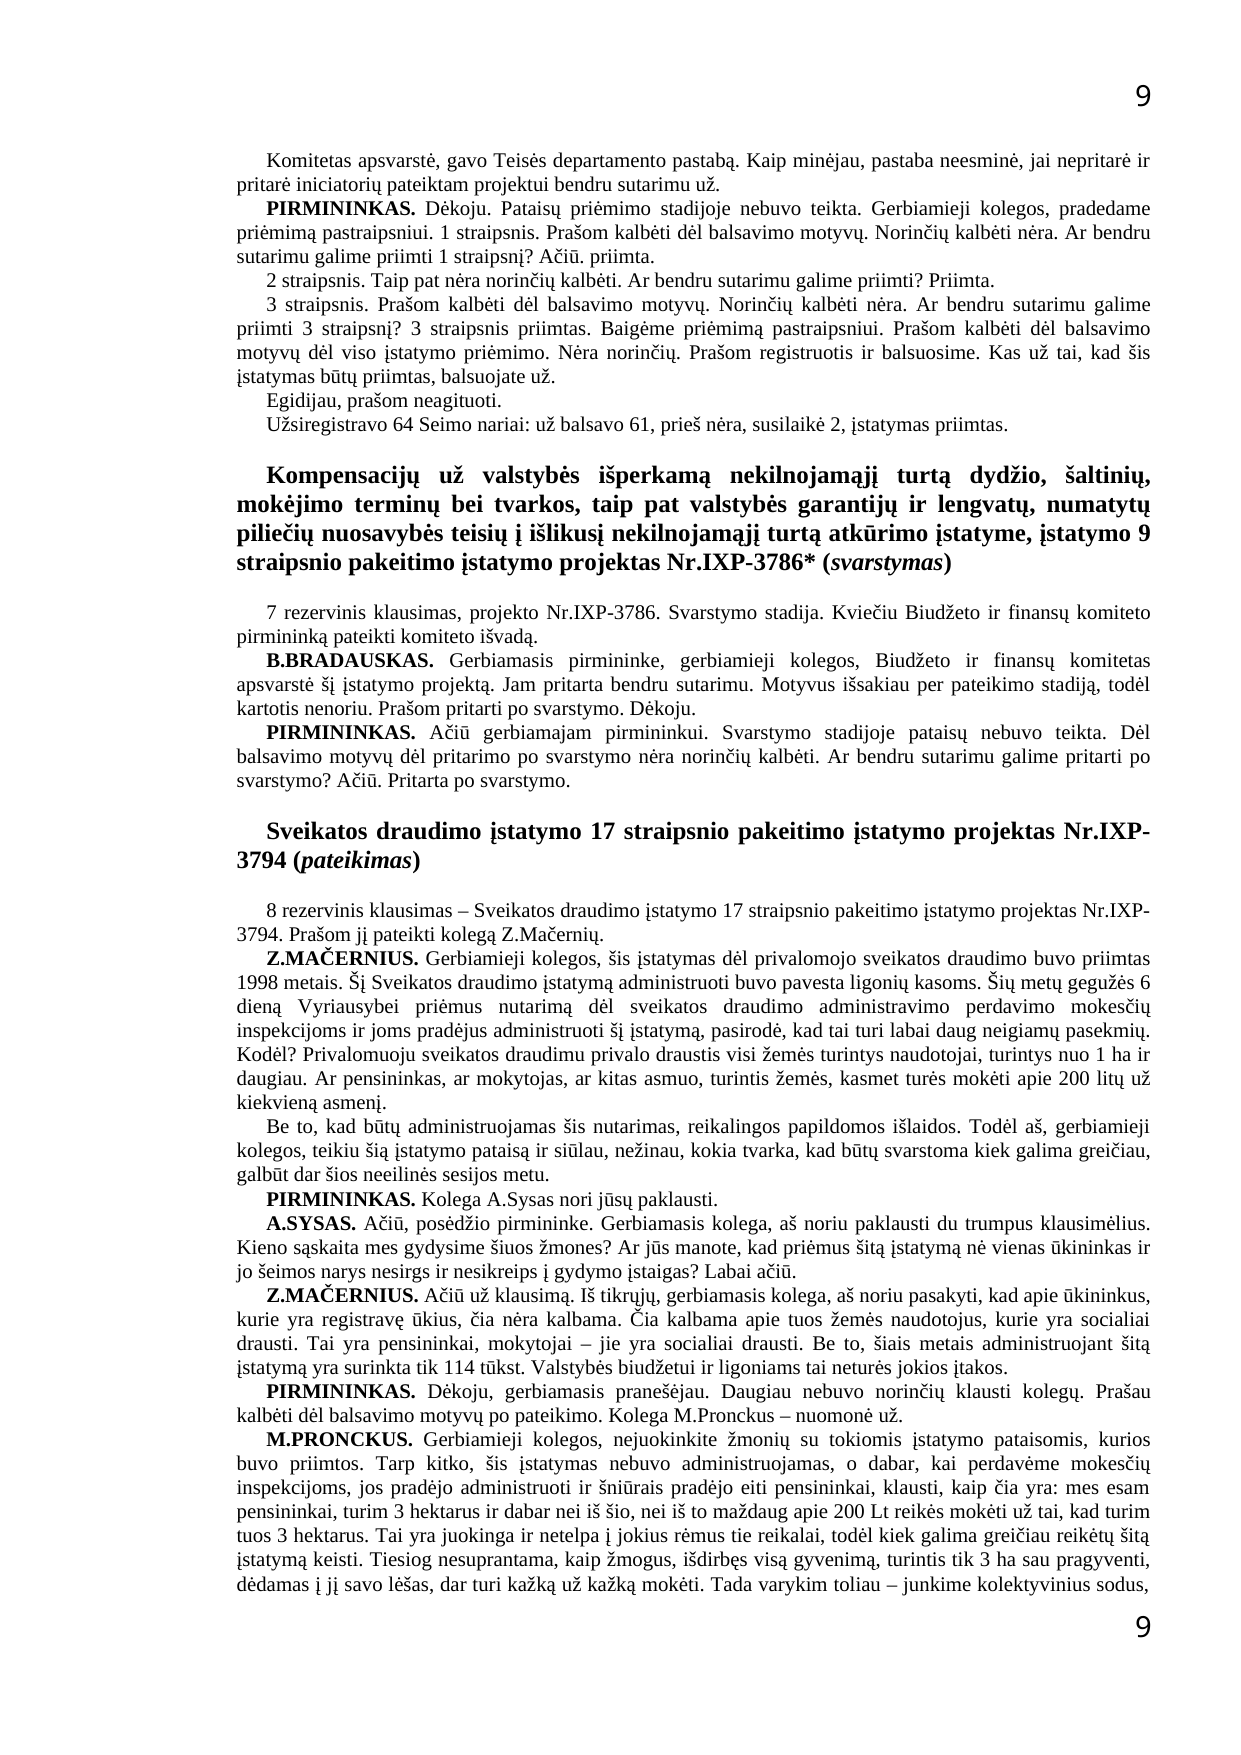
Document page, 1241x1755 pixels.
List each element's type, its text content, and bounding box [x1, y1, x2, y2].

text A.SYSAS. Ačiū, posėdžio pirmininke. Gerbiamasis kolega, aš noriu paklausti du trumpus klausimėlius. Kieno sąskaita mes gydysime šiuos žmones? Ar jūs manote, kad priėmus šitą įstatymą nė vienas ūkininkas ir jo šeimos narys nesirgs ir nesikreips į gydymo įstaigas? Labai ačiū. [236, 1211, 1152, 1283]
text Z.MAČERNIUS. Ačiū už klausimą. Iš tikrųjų, gerbiamasis kolega, aš noriu pasakyti, kad apie ūkininkus, kurie yra registravę ūkius, čia nėra kalbama. Čia kalbama apie tuos žemės naudotojus, kurie yra socialiai drausti. Tai yra pensininkai, mokytojai – jie yra socialiai drausti. Be to, šiais metais administruojant šitą įstatymą yra surinkta tik 114 tūkst. Valstybės biudžetui ir ligoniams tai neturės jokios įtakos. [236, 1283, 1152, 1379]
text Sveikatos draudimo įstatymo 17 straipsnio pakeitimo įstatymo projektas Nr.IXP-3794 (pateikimas) [236, 816, 1152, 874]
text 8 rezervinis klausimas – Sveikatos draudimo įstatymo 17 straipsnio pakeitimo įstatymo projektas Nr.IXP-3794. Prašom jį pateikti kolegą Z.Mačernių. [236, 898, 1152, 946]
text 2 straipsnis. Taip pat nėra norinčių kalbėti. Ar bendru sutarimu galime priimti? Priimta. [236, 268, 1152, 292]
text Be to, kad būtų administruojamas šis nutarimas, reikalingos papildomos išlaidos. Todėl aš, gerbiamieji kolegos, teikiu šią įstatymo pataisą ir siūlau, nežinau, kokia tvarka, kad būtų svarstoma kiek galima greičiau, galbūt dar šios neeilinės sesijos metu. [236, 1114, 1152, 1186]
text Z.MAČERNIUS. Gerbiamieji kolegos, šis įstatymas dėl privalomojo sveikatos draudimo buvo priimtas 1998 metais. Šį Sveikatos draudimo įstatymą administruoti buvo pavesta ligonių kasoms. Šių metų gegužės 6 dieną Vyriausybei priėmus nutarimą dėl sveikatos draudimo administravimo perdavimo mokesčių inspekcijoms ir joms pradėjus administruoti šį įstatymą, pasirodė, kad tai turi labai daug neigiamų pasekmių. Kodėl? Privalomuoju sveikatos draudimu privalo draustis visi žemės turintys naudotojai, turintys nuo 1 ha ir daugiau. Ar pensininkas, ar mokytojas, ar kitas asmuo, turintis žemės, kasmet turės mokėti apie 200 litų už kiekvieną asmenį. [236, 946, 1152, 1114]
text B.BRADAUSKAS. Gerbiamasis pirmininke, gerbiamieji kolegos, Biudžeto ir finansų komitetas apsvarstė šį įstatymo projektą. Jam pritarta bendru sutarimu. Motyvus išsakiau per pateikimo stadiją, todėl kartotis nenoriu. Prašom pritarti po svarstymo. Dėkoju. [236, 648, 1152, 720]
text PIRMININKAS. Dėkoju. Pataisų priėmimo stadijoje nebuvo teikta. Gerbiamieji kolegos, pradedame priėmimą pastraipsniui. 1 straipsnis. Prašom kalbėti dėl balsavimo motyvų. Norinčių kalbėti nėra. Ar bendru sutarimu galime priimti 1 straipsnį? Ačiū. priimta. [236, 196, 1152, 268]
text M.PRONCKUS. Gerbiamieji kolegos, nejuokinkite žmonių su tokiomis įstatymo pataisomis, kurios buvo priimtos. Tarp kitko, šis įstatymas nebuvo administruojamas, o dabar, kai perdavėme mokesčių inspekcijoms, jos pradėjo administruoti ir šniūrais pradėjo eiti pensininkai, klausti, kaip čia yra: mes esam pensininkai, turim 3 hektarus ir dabar nei iš šio, nei iš to maždaug apie 200 Lt reikės mokėti už tai, kad turim tuos 3 hektarus. Tai yra juokinga ir netelpa į jokius rėmus tie reikalai, todėl kiek galima greičiau reikėtų šitą įstatymą keisti. Tiesiog nesuprantama, kaip žmogus, išdirbęs visą gyvenimą, turintis tik 3 ha sau pragyventi, dėdamas į jį savo lėšas, dar turi kažką už kažką mokėti. Tada varykim toliau – junkime kolektyvinius sodus, [236, 1427, 1152, 1596]
text Komitetas apsvarstė, gavo Teisės departamento pastabą. Kaip minėjau, pastaba neesminė, jai nepritarė ir pritarė iniciatorių pateiktam projektui bendru sutarimu už. [236, 148, 1152, 196]
text 3 straipsnis. Prašom kalbėti dėl balsavimo motyvų. Norinčių kalbėti nėra. Ar bendru sutarimu galime priimti 3 straipsnį? 3 straipsnis priimtas. Baigėme priėmimą pastraipsniui. Prašom kalbėti dėl balsavimo motyvų dėl viso įstatymo priėmimo. Nėra norinčių. Prašom registruotis ir balsuosime. Kas už tai, kad šis įstatymas būtų priimtas, balsuojate už. [236, 292, 1152, 388]
text Kompensacijų už valstybės išperkamą nekilnojamąjį turtą dydžio, šaltinių, mokėjimo terminų bei tvarkos, taip pat valstybės garantijų ir lengvatų, numatytų piliečių nuosavybės teisių į išlikusį nekilnojamąjį turtą atkūrimo įstatyme, įstatymo 9 straipsnio pakeitimo įstatymo projektas Nr.IXP-3786* (svarstymas) [236, 461, 1152, 576]
text PIRMININKAS. Dėkoju, gerbiamasis pranešėjau. Daugiau nebuvo norinčių klausti kolegų. Prašau kalbėti dėl balsavimo motyvų po pateikimo. Kolega M.Pronckus – nuomonė už. [236, 1379, 1152, 1427]
text PIRMININKAS. Kolega A.Sysas nori jūsų paklausti. [236, 1186, 1152, 1211]
text Užsiregistravo 64 Seimo nariai: už balsavo 61, prieš nėra, susilaikė 2, įstatymas priimtas. [236, 412, 1152, 436]
text 7 rezervinis klausimas, projekto Nr.IXP-3786. Svarstymo stadija. Kviečiu Biudžeto ir finansų komiteto pirmininką pateikti komiteto išvadą. [236, 599, 1152, 648]
text PIRMININKAS. Ačiū gerbiamajam pirmininkui. Svarstymo stadijoje pataisų nebuvo teikta. Dėl balsavimo motyvų dėl pritarimo po svarstymo nėra norinčių kalbėti. Ar bendru sutarimu galime pritarti po svarstymo? Ačiū. Pritarta po svarstymo. [236, 720, 1152, 792]
text Egidijau, prašom neagituoti. [236, 388, 1152, 412]
